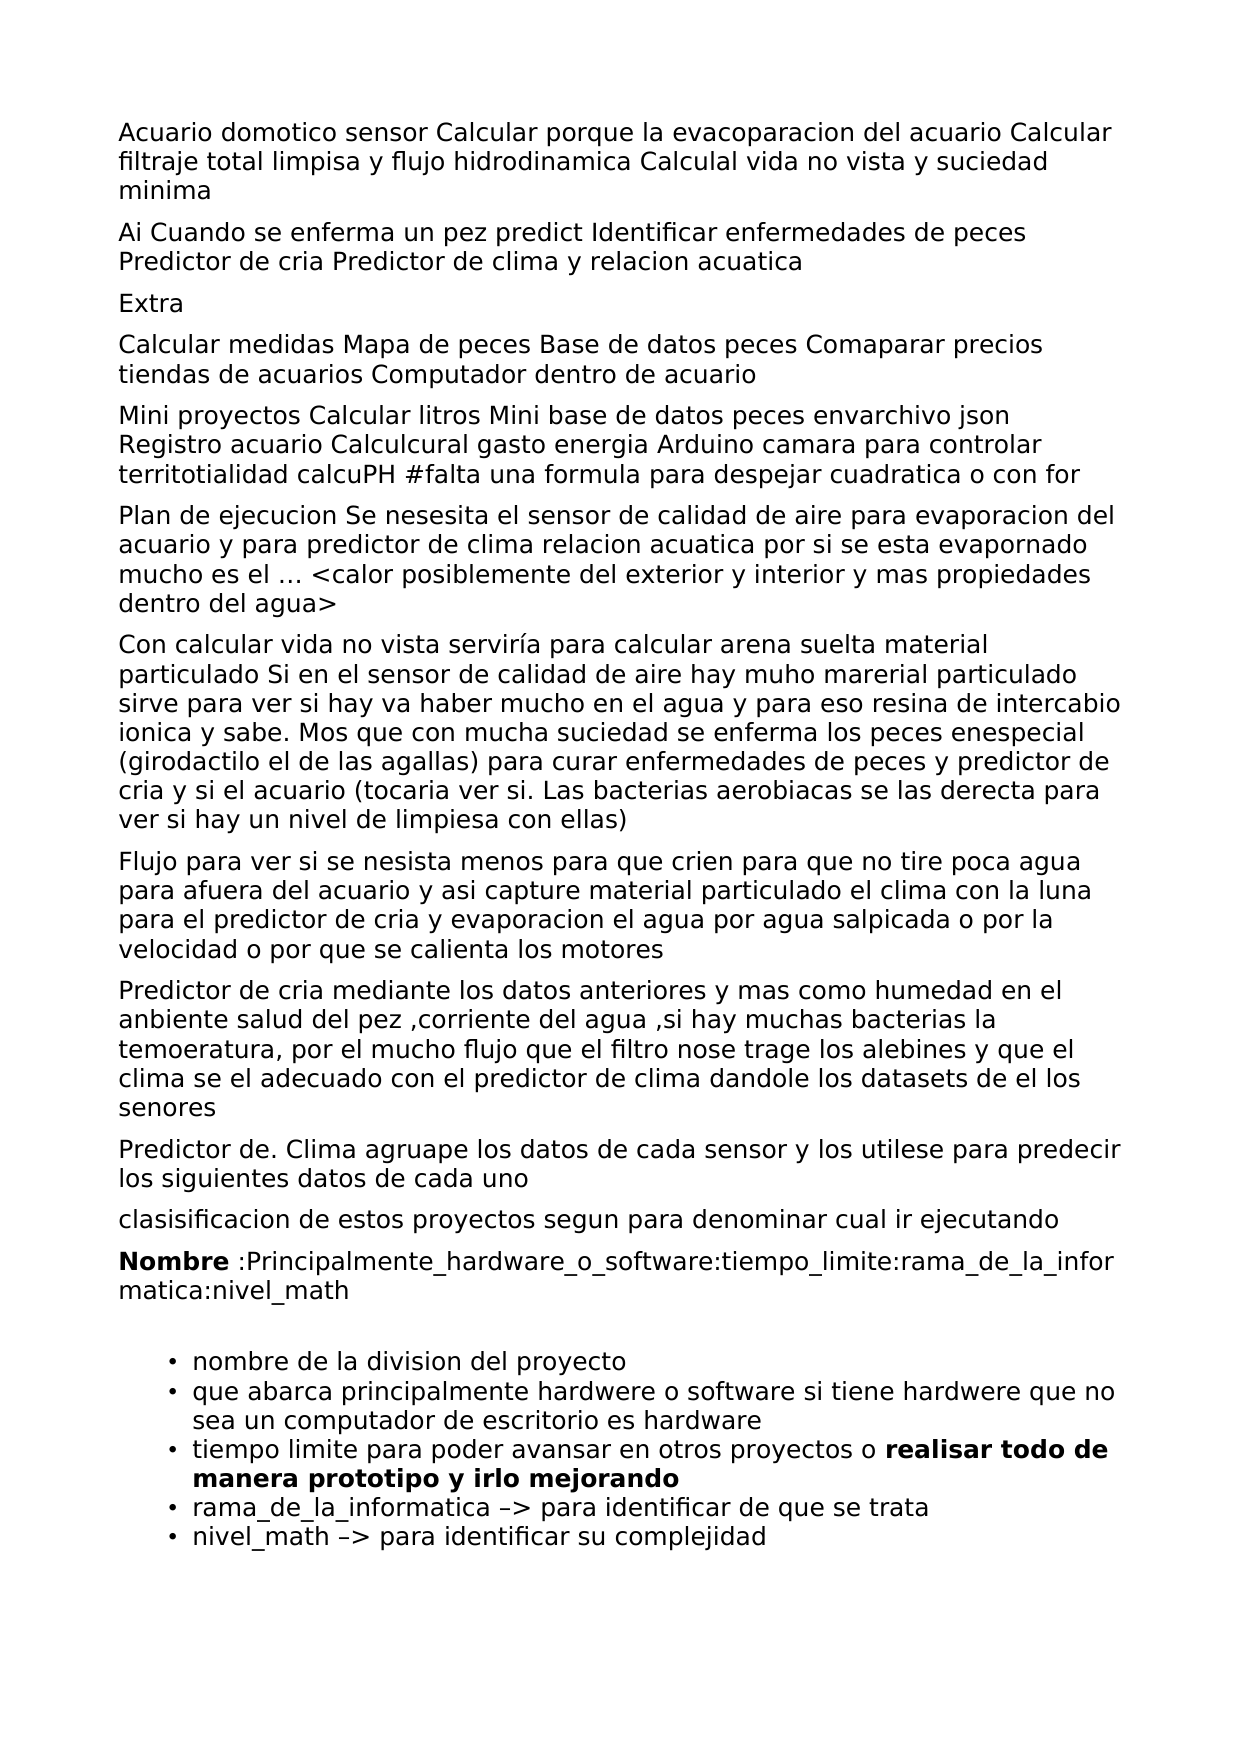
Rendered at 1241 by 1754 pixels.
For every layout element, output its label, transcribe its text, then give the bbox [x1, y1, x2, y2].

list nivel_math –> para identificar su complejidad [177, 1523, 1122, 1552]
text Flujo para ver si se nesista menos para que crien para que no tire poca agua para afuera del acuario y asi capture material particulado el clima con la luna para el predictor de cria y evaporacion el agua por agua salpicada o por la velocidad o por que se calienta los motores [118, 847, 1122, 964]
list rama_de_la_informatica –> para identificar de que se trata [177, 1493, 1122, 1523]
list tiempo limite para poder avansar en otros proyectos o realisar todo de manera prototipo y irlo mejorando [177, 1435, 1122, 1493]
text Predictor de. Clima agruape los datos de cada sensor y los utilese para predecir los siguientes datos de cada uno [118, 1135, 1122, 1193]
text Con calcular vida no vista serviría para calcular arena suelta material particulado Si en el sensor de calidad de aire hay muho marerial particulado sirve para ver si hay va haber mucho en el agua y para eso resina de intercabio ionica y sabe. Mos que con mucha suciedad se enferma los peces enespecial (girodactilo el de las agallas) para curar enfermedades de peces y predictor de cria y si el acuario (tocaria ver si. Las bacterias aerobiacas se las derecta para ver si hay un nivel de limpiesa con ellas) [118, 631, 1122, 835]
text Ai Cuando se enferma un pez predict Identificar enfermedades de peces Predictor de cria Predictor de clima y relacion acuatica [118, 218, 1122, 276]
text Plan de ejecucion Se nesesita el sensor de calidad de aire para evaporacion del acuario y para predictor de clima relacion acuatica por si se esta evapornado mucho es el … <calor posiblemente del exterior y interior y mas propiedades dentro del agua> [118, 501, 1122, 618]
text Nombre :Principalmente_hardware_o_software:tiempo_limite:rama_de_la_informatica:nivel_math [118, 1247, 1122, 1306]
text Calcular medidas Mapa de peces Base de datos peces Comaparar precios tiendas de acuarios Computador dentro de acuario [118, 331, 1122, 389]
list que abarca principalmente hardwere o software si tiene hardwere que no sea un computador de escritorio es hardware [177, 1377, 1122, 1435]
text Predictor de cria mediante los datos anteriores y mas como humedad en el anbiente salud del pez ,corriente del agua ,si hay muchas bacterias la temoeratura, por el mucho flujo que el filtro nose trage los alebines y que el clima se el adecuado con el predictor de clima dandole los datasets de el los senores [118, 976, 1122, 1122]
list nombre de la division del proyecto [177, 1348, 1122, 1377]
text Mini proyectos Calcular litros Mini base de datos peces envarchivo json Registro acuario Calculcural gasto energia Arduino camara para controlar territotialidad calcuPH #falta una formula para despejar cuadratica o con for [118, 401, 1122, 489]
text Extra [118, 289, 1122, 318]
text clasisificacion de estos proyectos segun para denominar cual ir ejecutando [118, 1206, 1122, 1235]
text Acuario domotico sensor Calcular porque la evacoparacion del acuario Calcular filtraje total limpisa y flujo hidrodinamica Calculal vida no vista y suciedad minima [118, 118, 1122, 206]
